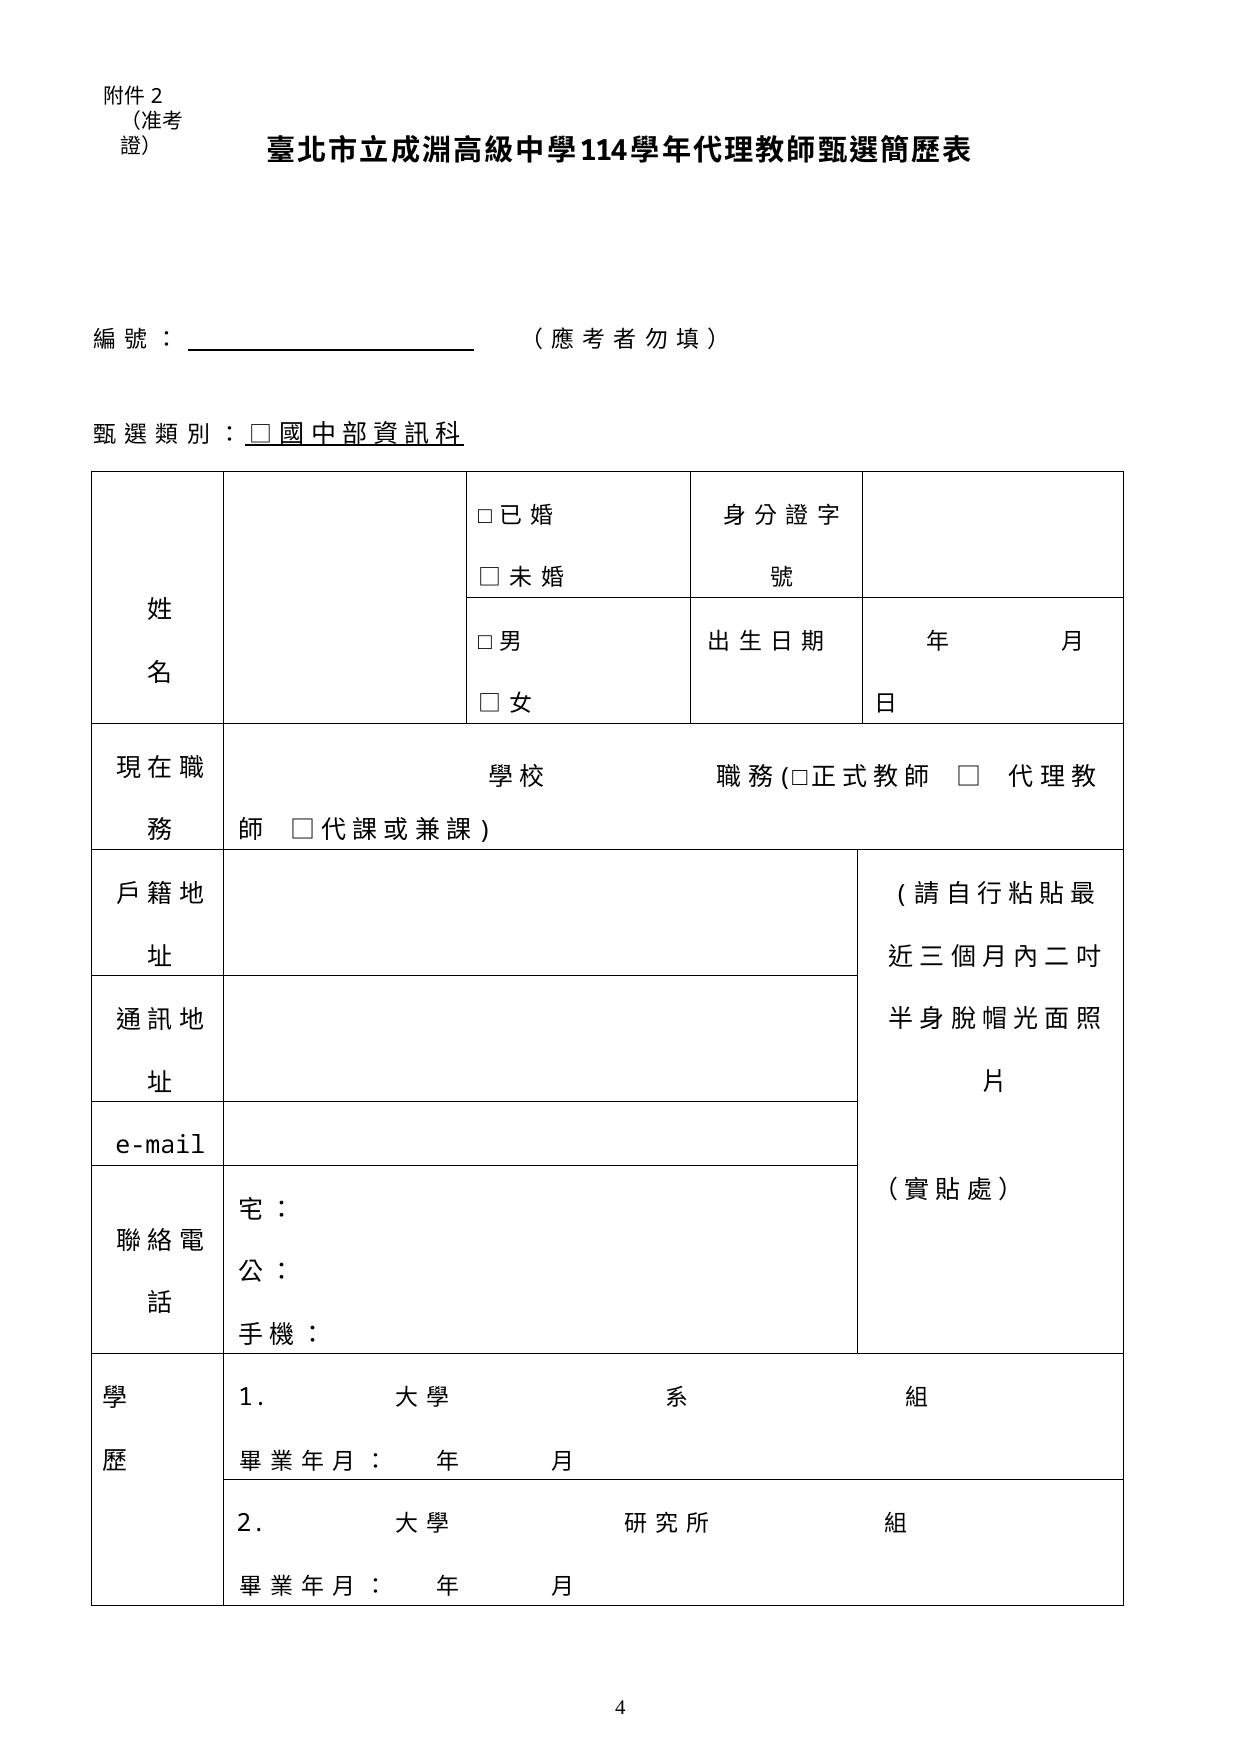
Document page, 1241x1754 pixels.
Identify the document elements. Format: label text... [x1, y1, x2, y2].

table_cell [224, 1102, 857, 1164]
table_cell 2. 大學 研究所 組 畢業年月： 年 月 [224, 1480, 1123, 1605]
table_cell 1. 大學 系 組 畢業年月： 年 月 [224, 1354, 1123, 1479]
table_cell e-mail [92, 1102, 223, 1164]
table_cell 通訊地址 [92, 976, 223, 1101]
text 甄選類別：□國中部資訊科 [64, 389, 1151, 452]
table_cell 出生日期 [691, 598, 862, 723]
table_cell 學校 職務(□正式教師 □ 代理教師 □代課或兼課) [224, 724, 1123, 849]
table_cell 聯絡電話 [92, 1166, 223, 1353]
table_cell 現在職務 [92, 724, 223, 849]
table_header 身分證字號 [691, 472, 862, 597]
text 臺北市立成淵高級中學114學年代理教師甄選簡歷表 [89, 64, 1151, 189]
table_cell 宅： 公： 手機： [224, 1166, 857, 1353]
table_header [863, 472, 1123, 597]
table_cell [224, 850, 857, 975]
table_cell 學 歷 [92, 1354, 223, 1605]
table_header [224, 472, 466, 723]
table_cell 戶籍地址 [92, 850, 223, 975]
table_cell (請自行粘貼最近三個月內二吋半身脫帽光面照片 （實貼處） [858, 850, 1123, 1353]
table_cell [224, 976, 857, 1101]
table_cell □男 □女 [467, 598, 690, 723]
table_header 姓 名 [92, 472, 223, 723]
table_header □已婚 □未婚 [467, 472, 690, 597]
text 編號： （應考者勿填） [64, 296, 1151, 358]
table_cell 年 月 日 [863, 598, 1123, 723]
